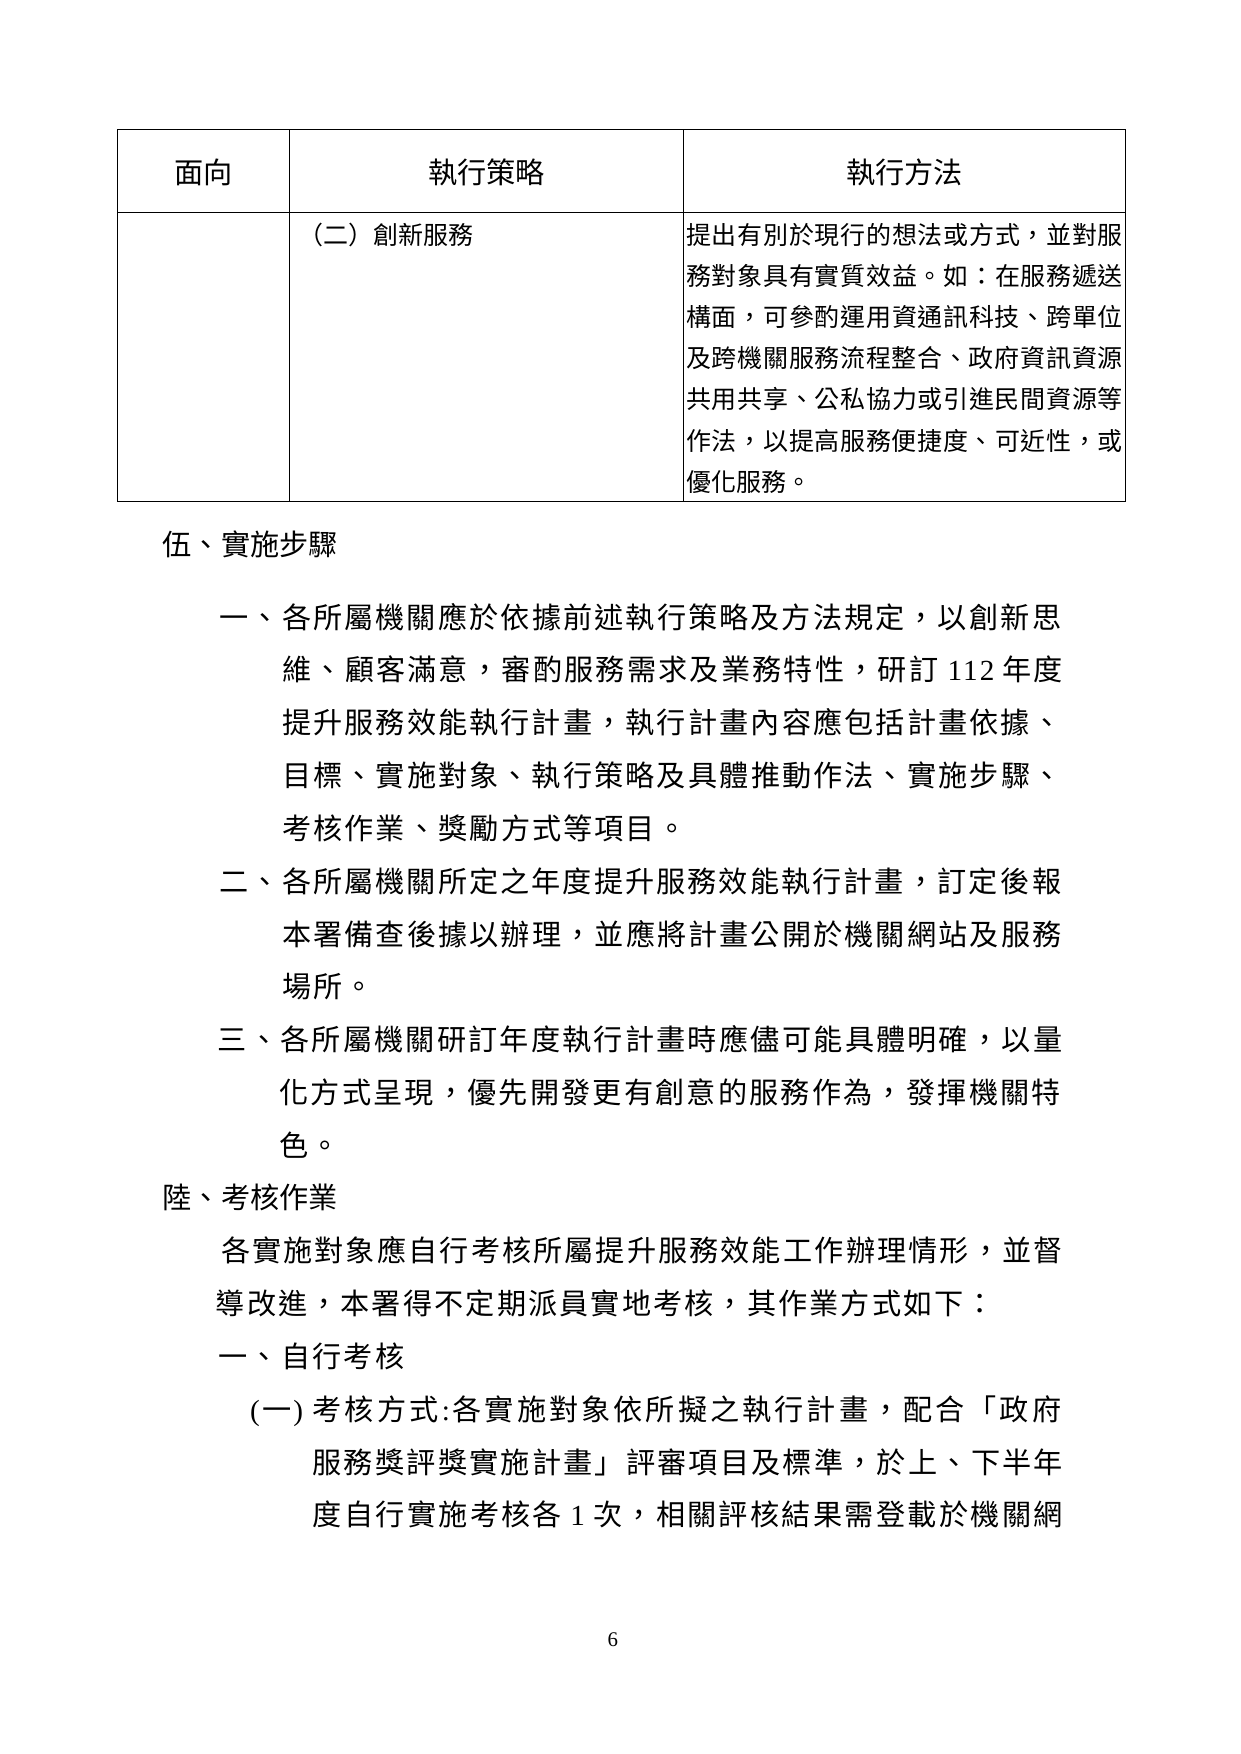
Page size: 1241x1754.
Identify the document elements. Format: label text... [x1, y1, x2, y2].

table_header 面向 [118, 130, 289, 212]
text 二、各所屬機關所定之年度提升服務效能執行計畫，訂定後報本署備查後據以辦理，並應將計畫公開於機關網站及服務場所。 [219, 858, 1063, 1006]
text 各實施對象應自行考核所屬提升服務效能工作辦理情形，並督導改進，本署得不定期派員實地考核，其作業方式如下： [145, 1228, 1063, 1323]
text 陸、考核作業 [162, 1175, 1063, 1217]
text 伍、實施步驟 [162, 502, 1063, 584]
list 考核方式:各實施對象依所擬之執行計畫，配合「政府服務獎評獎實施計畫」評審項目及標準，於上、下半年度自行實施考核各1次，相關評核結果需登載於機關網頁。 [250, 1386, 1063, 1534]
table_header 執行方法 [684, 130, 1125, 212]
table_header 執行策略 [290, 130, 683, 212]
text 一、自行考核 [218, 1333, 1063, 1376]
table_cell （二）創新服務 [290, 213, 683, 501]
table_cell [118, 213, 289, 501]
table_cell 提出有別於現行的想法或方式，並對服務對象具有實質效益。如：在服務遞送構面，可參酌運用資通訊科技、跨單位及跨機關服務流程整合、政府資訊資源共用共享、公私協力或引進民間資源等作法，以提高服務便捷度、可近性，或優化服務。 [684, 213, 1125, 501]
text 一、各所屬機關應於依據前述執行策略及方法規定，以創新思維、顧客滿意，審酌服務需求及業務特性，研訂112年度提升服務效能執行計畫，執行計畫內容應包括計畫依據、目標、實施對象、執行策略及具體推動作法、實施步驟、考核作業、獎勵方式等項目。 [219, 594, 1063, 848]
text 三、各所屬機關研訂年度執行計畫時應儘可能具體明確，以量化方式呈現，優先開發更有創意的服務作為，發揮機關特色。 [218, 1017, 1063, 1164]
